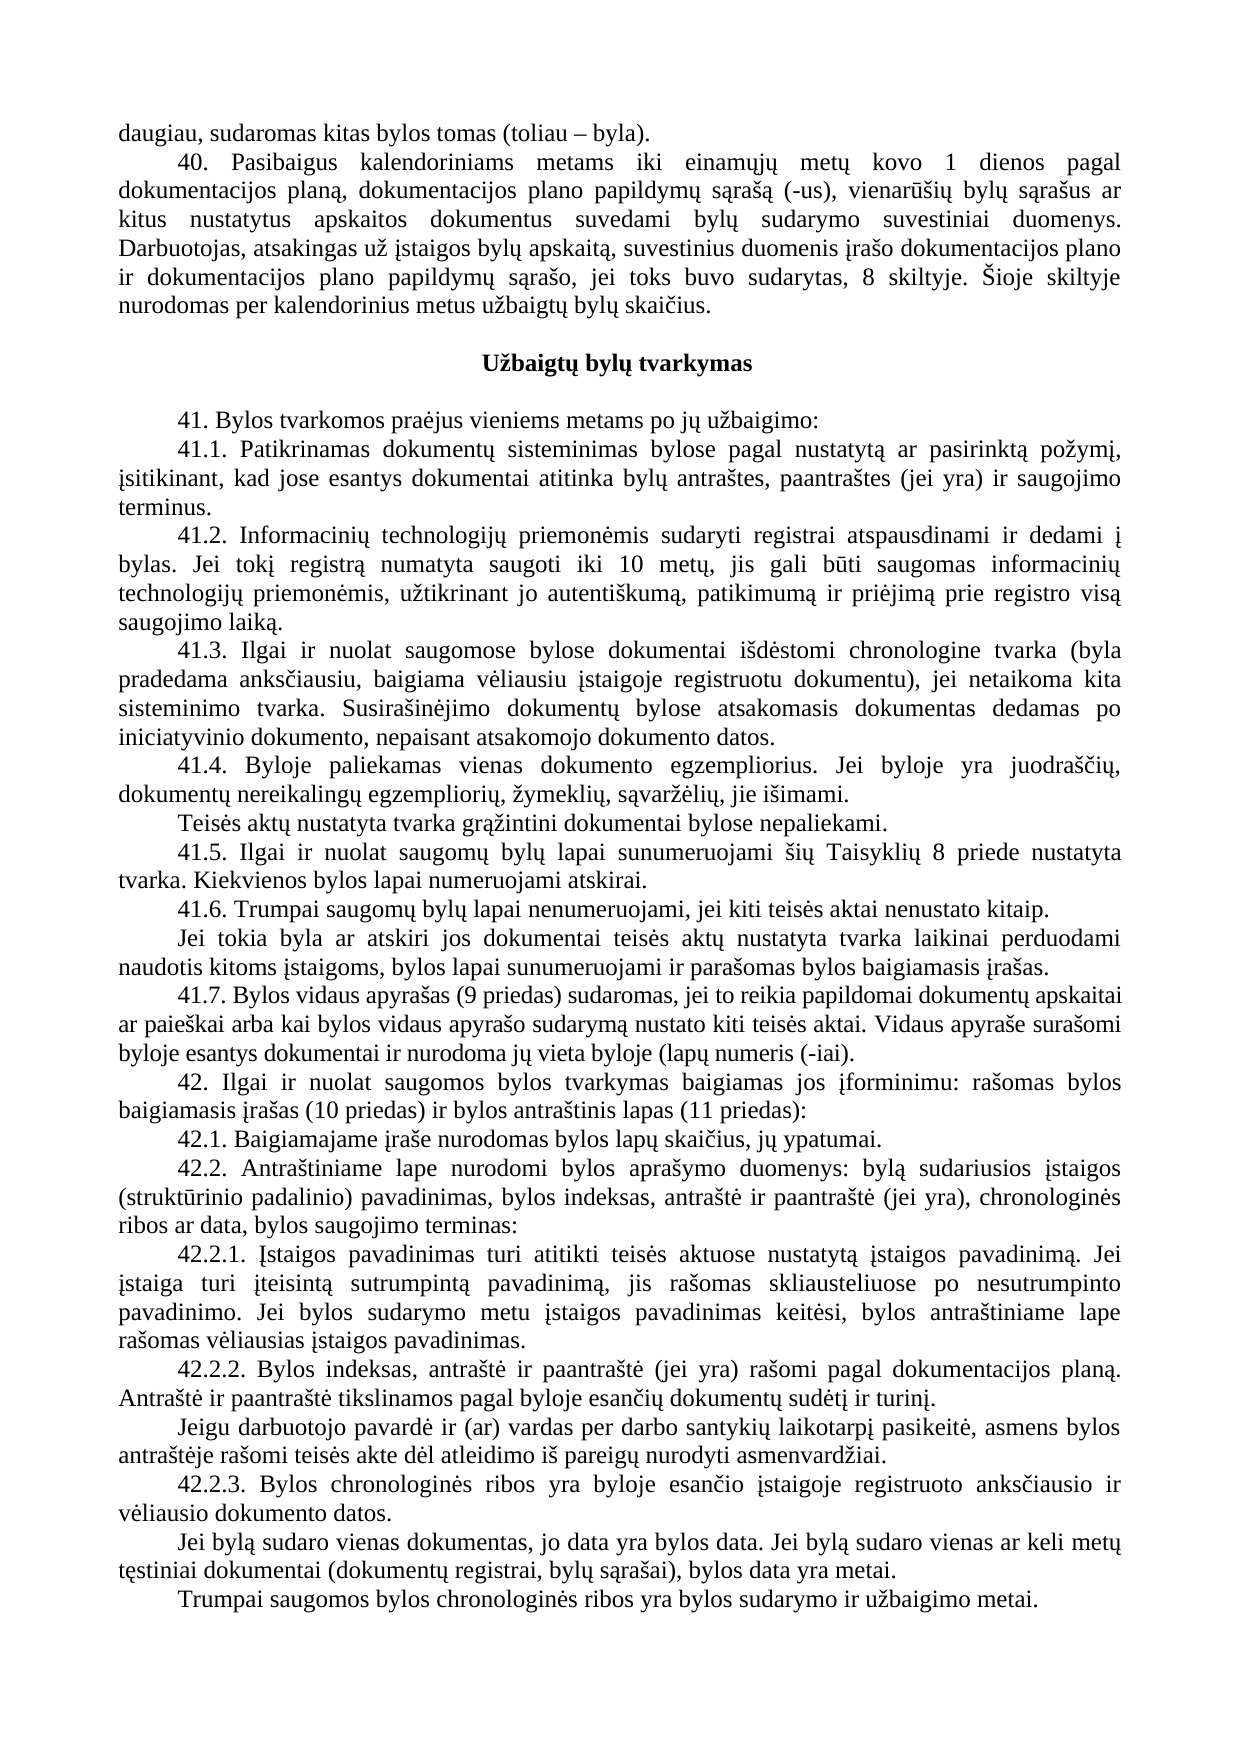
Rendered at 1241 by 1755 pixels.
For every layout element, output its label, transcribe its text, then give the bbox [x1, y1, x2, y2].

text 41.3. Ilgai ir nuolat saugomose bylose dokumentai išdėstomi chronologine tvarka (byla pradedama anksčiausiu, baigiama vėliausiu įstaigoje registruotu dokumentu), jei netaikoma kita sisteminimo tvarka. Susirašinėjimo dokumentų bylose atsakomasis dokumentas dedamas po iniciatyvinio dokumento, nepaisant atsakomojo dokumento datos. [118, 636, 1122, 751]
text 41. Bylos tvarkomos praėjus vieniems metams po jų užbaigimo: [118, 406, 1122, 434]
text 42.2.2. Bylos indeksas, antraštė ir paantraštė (jei yra) rašomi pagal dokumentacijos planą. Antraštė ir paantraštė tikslinamos pagal byloje esančių dokumentų sudėtį ir turinį. [118, 1354, 1122, 1412]
text Trumpai saugomos bylos chronologinės ribos yra bylos sudarymo ir užbaigimo metai. [118, 1584, 1122, 1613]
text Jei bylą sudaro vienas dokumentas, jo data yra bylos data. Jei bylą sudaro vienas ar keli metų tęstiniai dokumentai (dokumentų registrai, bylų sąrašai), bylos data yra metai. [118, 1527, 1122, 1584]
text daugiau, sudaromas kitas bylos tomas (toliau – byla). [118, 118, 1122, 147]
text Teisės aktų nustatyta tvarka grąžintini dokumentai bylose nepaliekami. [118, 808, 1122, 837]
text Užbaigtų bylų tvarkymas [118, 348, 1122, 377]
text 42. Ilgai ir nuolat saugomos bylos tvarkymas baigiamas jos įforminimu: rašomas bylos baigiamasis įrašas (10 priedas) ir bylos antraštinis lapas (11 priedas): [118, 1067, 1122, 1124]
text Jei tokia byla ar atskiri jos dokumentai teisės aktų nustatyta tvarka laikinai perduodami naudotis kitoms įstaigoms, bylos lapai sunumeruojami ir parašomas bylos baigiamasis įrašas. [118, 923, 1122, 981]
text 41.7. Bylos vidaus apyrašas (9 priedas) sudaromas, jei to reikia papildomai dokumentų apskaitai ar paieškai arba kai bylos vidaus apyrašo sudarymą nustato kiti teisės aktai. Vidaus apyraše surašomi byloje esantys dokumentai ir nurodoma jų vieta byloje (lapų numeris (-iai). [118, 981, 1122, 1067]
text 40. Pasibaigus kalendoriniams metams iki einamųjų metų kovo 1 dienos pagal dokumentacijos planą, dokumentacijos plano papildymų sąrašą (-us), vienarūšių bylų sąrašus ar kitus nustatytus apskaitos dokumentus suvedami bylų sudarymo suvestiniai duomenys. Darbuotojas, atsakingas už įstaigos bylų apskaitą, suvestinius duomenis įrašo dokumentacijos plano ir dokumentacijos plano papildymų sąrašo, jei toks buvo sudarytas, 8 skiltyje. Šioje skiltyje nurodomas per kalendorinius metus užbaigtų bylų skaičius. [118, 147, 1122, 319]
text Jeigu darbuotojo pavardė ir (ar) vardas per darbo santykių laikotarpį pasikeitė, asmens bylos antraštėje rašomi teisės akte dėl atleidimo iš pareigų nurodyti asmenvardžiai. [118, 1412, 1122, 1469]
text 41.6. Trumpai saugomų bylų lapai nenumeruojami, jei kiti teisės aktai nenustato kitaip. [118, 894, 1122, 923]
text 42.2.1. Įstaigos pavadinimas turi atitikti teisės aktuose nustatytą įstaigos pavadinimą. Jei įstaiga turi įteisintą sutrumpintą pavadinimą, jis rašomas skliausteliuose po nesutrumpinto pavadinimo. Jei bylos sudarymo metu įstaigos pavadinimas keitėsi, bylos antraštiniame lape rašomas vėliausias įstaigos pavadinimas. [118, 1239, 1122, 1354]
text 41.2. Informacinių technologijų priemonėmis sudaryti registrai atspausdinami ir dedami į bylas. Jei tokį registrą numatyta saugoti iki 10 metų, jis gali būti saugomas informacinių technologijų priemonėmis, užtikrinant jo autentiškumą, patikimumą ir priėjimą prie registro visą saugojimo laiką. [118, 521, 1122, 636]
text 41.5. Ilgai ir nuolat saugomų bylų lapai sunumeruojami šių Taisyklių 8 priede nustatyta tvarka. Kiekvienos bylos lapai numeruojami atskirai. [118, 837, 1122, 894]
text 42.1. Baigiamajame įraše nurodomas bylos lapų skaičius, jų ypatumai. [118, 1124, 1122, 1153]
text 41.1. Patikrinamas dokumentų sisteminimas bylose pagal nustatytą ar pasirinktą požymį, įsitikinant, kad jose esantys dokumentai atitinka bylų antraštes, paantraštes (jei yra) ir saugojimo terminus. [118, 434, 1122, 521]
text 42.2. Antraštiniame lape nurodomi bylos aprašymo duomenys: bylą sudariusios įstaigos (struktūrinio padalinio) pavadinimas, bylos indeksas, antraštė ir paantraštė (jei yra), chronologinės ribos ar data, bylos saugojimo terminas: [118, 1153, 1122, 1239]
text 41.4. Byloje paliekamas vienas dokumento egzempliorius. Jei byloje yra juodraščių, dokumentų nereikalingų egzempliorių, žymeklių, sąvaržėlių, jie išimami. [118, 751, 1122, 808]
text 42.2.3. Bylos chronologinės ribos yra byloje esančio įstaigoje registruoto anksčiausio ir vėliausio dokumento datos. [118, 1469, 1122, 1527]
